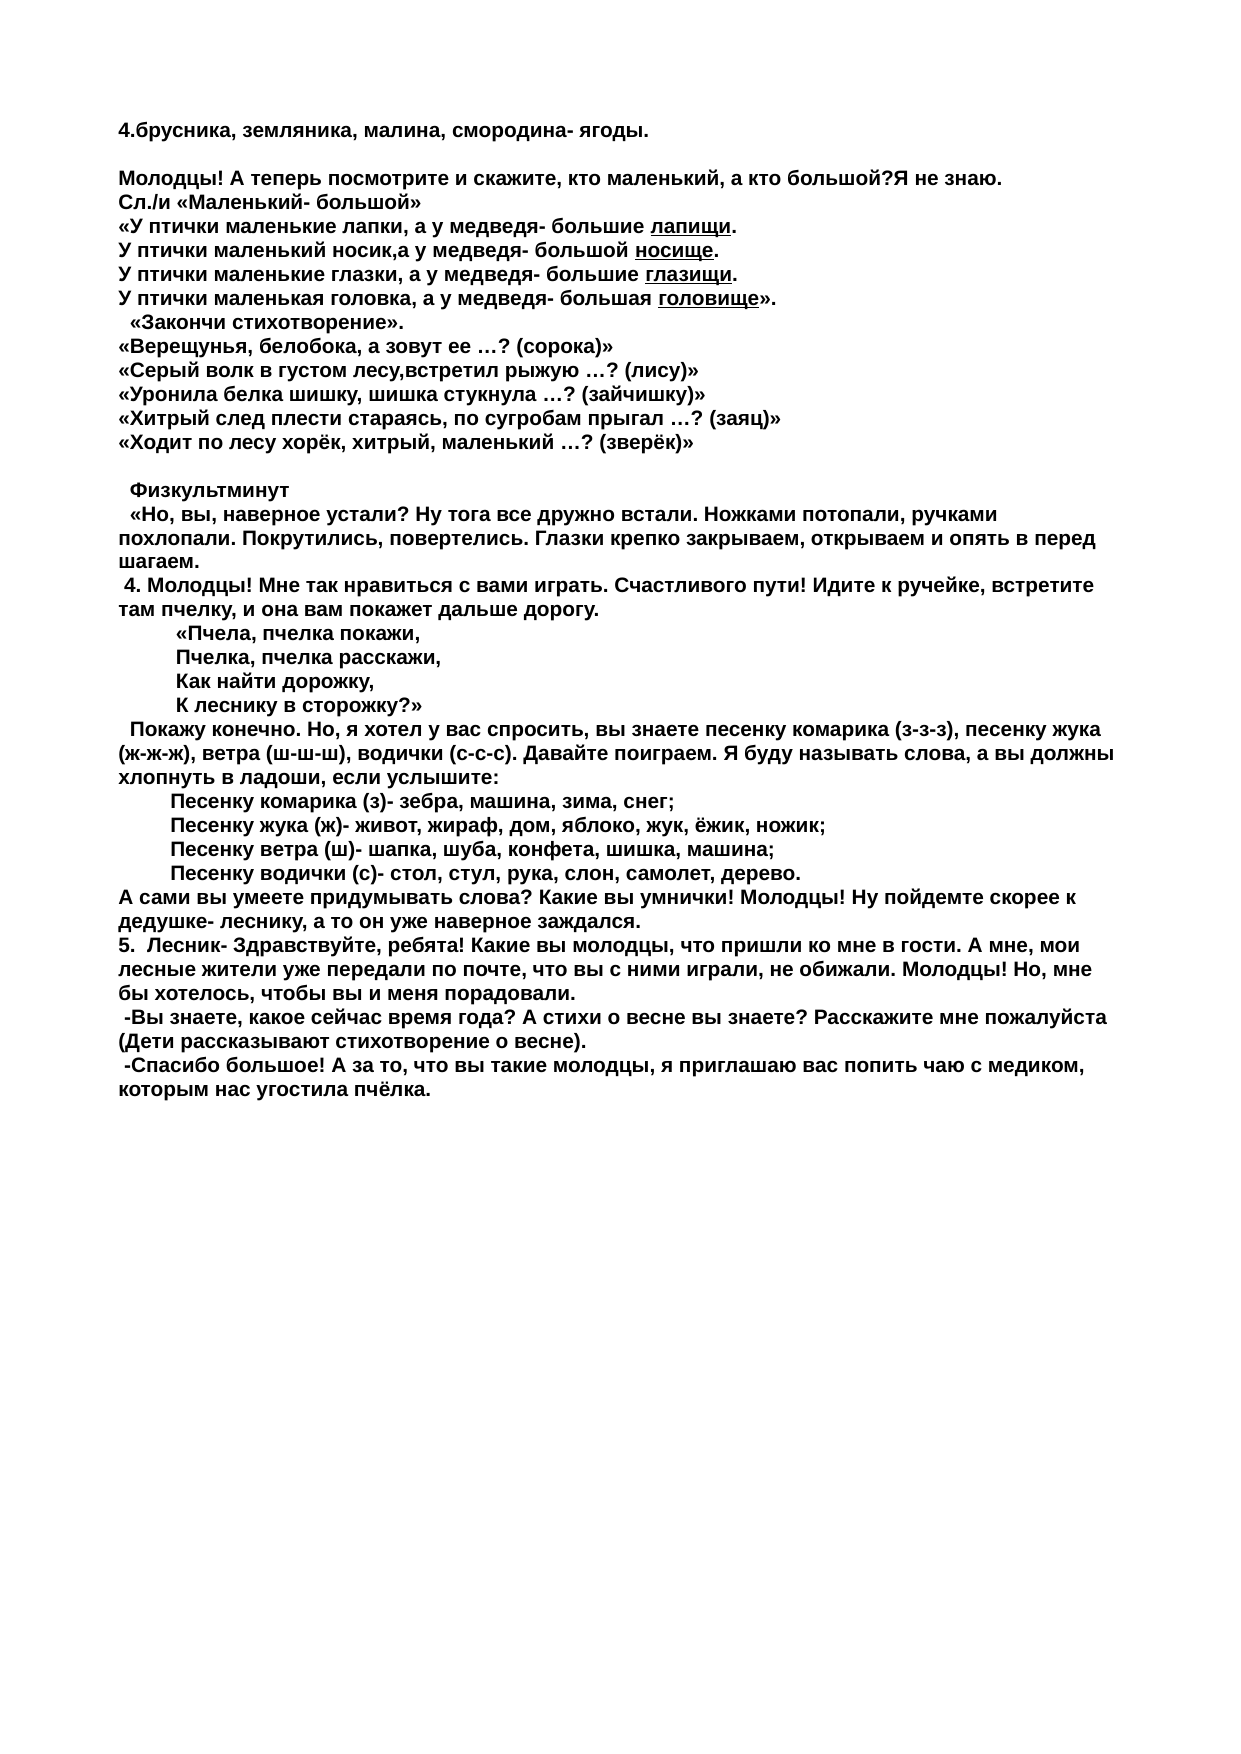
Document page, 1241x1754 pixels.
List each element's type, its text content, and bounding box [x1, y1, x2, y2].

text «Хитрый след плести стараясь, по сугробам прыгал …? (заяц)» [118, 406, 1122, 429]
text Физкультминут [118, 477, 1122, 501]
text У птички маленькие глазки, а у медведя- большие глазищи. [118, 262, 1122, 286]
text Сл./и «Маленький- большой» [118, 190, 1122, 214]
text У птички маленький носик,а у медведя- большой носище. [118, 238, 1122, 262]
text Песенку ветра (ш)- шапка, шуба, конфета, шишка, машина; [118, 837, 1122, 861]
text «У птички маленькие лапки, а у медведя- большие лапищи. [118, 214, 1122, 238]
text -Вы знаете, какое сейчас время года? А стихи о весне вы знаете? Расскажите мне пожалуйста (Дети рассказывают стихотворение о весне). [118, 1004, 1122, 1052]
text Как найти дорожку, [118, 669, 1122, 693]
text 4. Молодцы! Мне так нравиться с вами играть. Счастливого пути! Идите к ручейке, встретите там пчелку, и она вам покажет дальше дорогу. [118, 573, 1122, 621]
text К леснику в сторожку?» [118, 693, 1122, 717]
text «Верещунья, белобока, а зовут ее …? (сорока)» [118, 334, 1122, 358]
text «Серый волк в густом лесу,встретил рыжую …? (лису)» [118, 358, 1122, 382]
text Покажу конечно. Но, я хотел у вас спросить, вы знаете песенку комарика (з-з-з), песенку жука (ж-ж-ж), ветра (ш-ш-ш), водички (с-с-с). Давайте поиграем. Я буду называть слова, а вы должны хлопнуть в ладоши, если услышите: [118, 717, 1122, 789]
text «Ходит по лесу хорёк, хитрый, маленький …? (зверёк)» [118, 429, 1122, 453]
text Песенку жука (ж)- живот, жираф, дом, яблоко, жук, ёжик, ножик; [118, 813, 1122, 837]
text «Пчела, пчелка покажи, [118, 621, 1122, 645]
text А сами вы умеете придумывать слова? Какие вы умнички! Молодцы! Ну пойдемте скорее к дедушке- леснику, а то он уже наверное заждался. [118, 885, 1122, 933]
text Пчелка, пчелка расскажи, [118, 645, 1122, 669]
text 5. Лесник- Здравствуйте, ребята! Какие вы молодцы, что пришли ко мне в гости. А мне, мои лесные жители уже передали по почте, что вы с ними играли, не обижали. Молодцы! Но, мне бы хотелось, чтобы вы и меня порадовали. [118, 933, 1122, 1004]
text 4.брусника, земляника, малина, смородина- ягоды. [118, 118, 1122, 142]
text Песенку водички (с)- стол, стул, рука, слон, самолет, дерево. [118, 861, 1122, 885]
text Молодцы! А теперь посмотрите и скажите, кто маленький, а кто большой?Я не знаю. [118, 166, 1122, 190]
text «Но, вы, наверное устали? Ну тога все дружно встали. Ножками потопали, ручками похлопали. Покрутились, повертелись. Глазки крепко закрываем, открываем и опять в перед шагаем. [118, 501, 1122, 573]
text «Уронила белка шишку, шишка стукнула …? (зайчишку)» [118, 382, 1122, 406]
text -Спасибо большое! А за то, что вы такие молодцы, я приглашаю вас попить чаю с медиком, которым нас угостила пчёлка. [118, 1052, 1122, 1100]
text «Закончи стихотворение». [118, 310, 1122, 334]
text У птички маленькая головка, а у медведя- большая головище». [118, 286, 1122, 310]
text Песенку комарика (з)- зебра, машина, зима, снег; [118, 789, 1122, 813]
